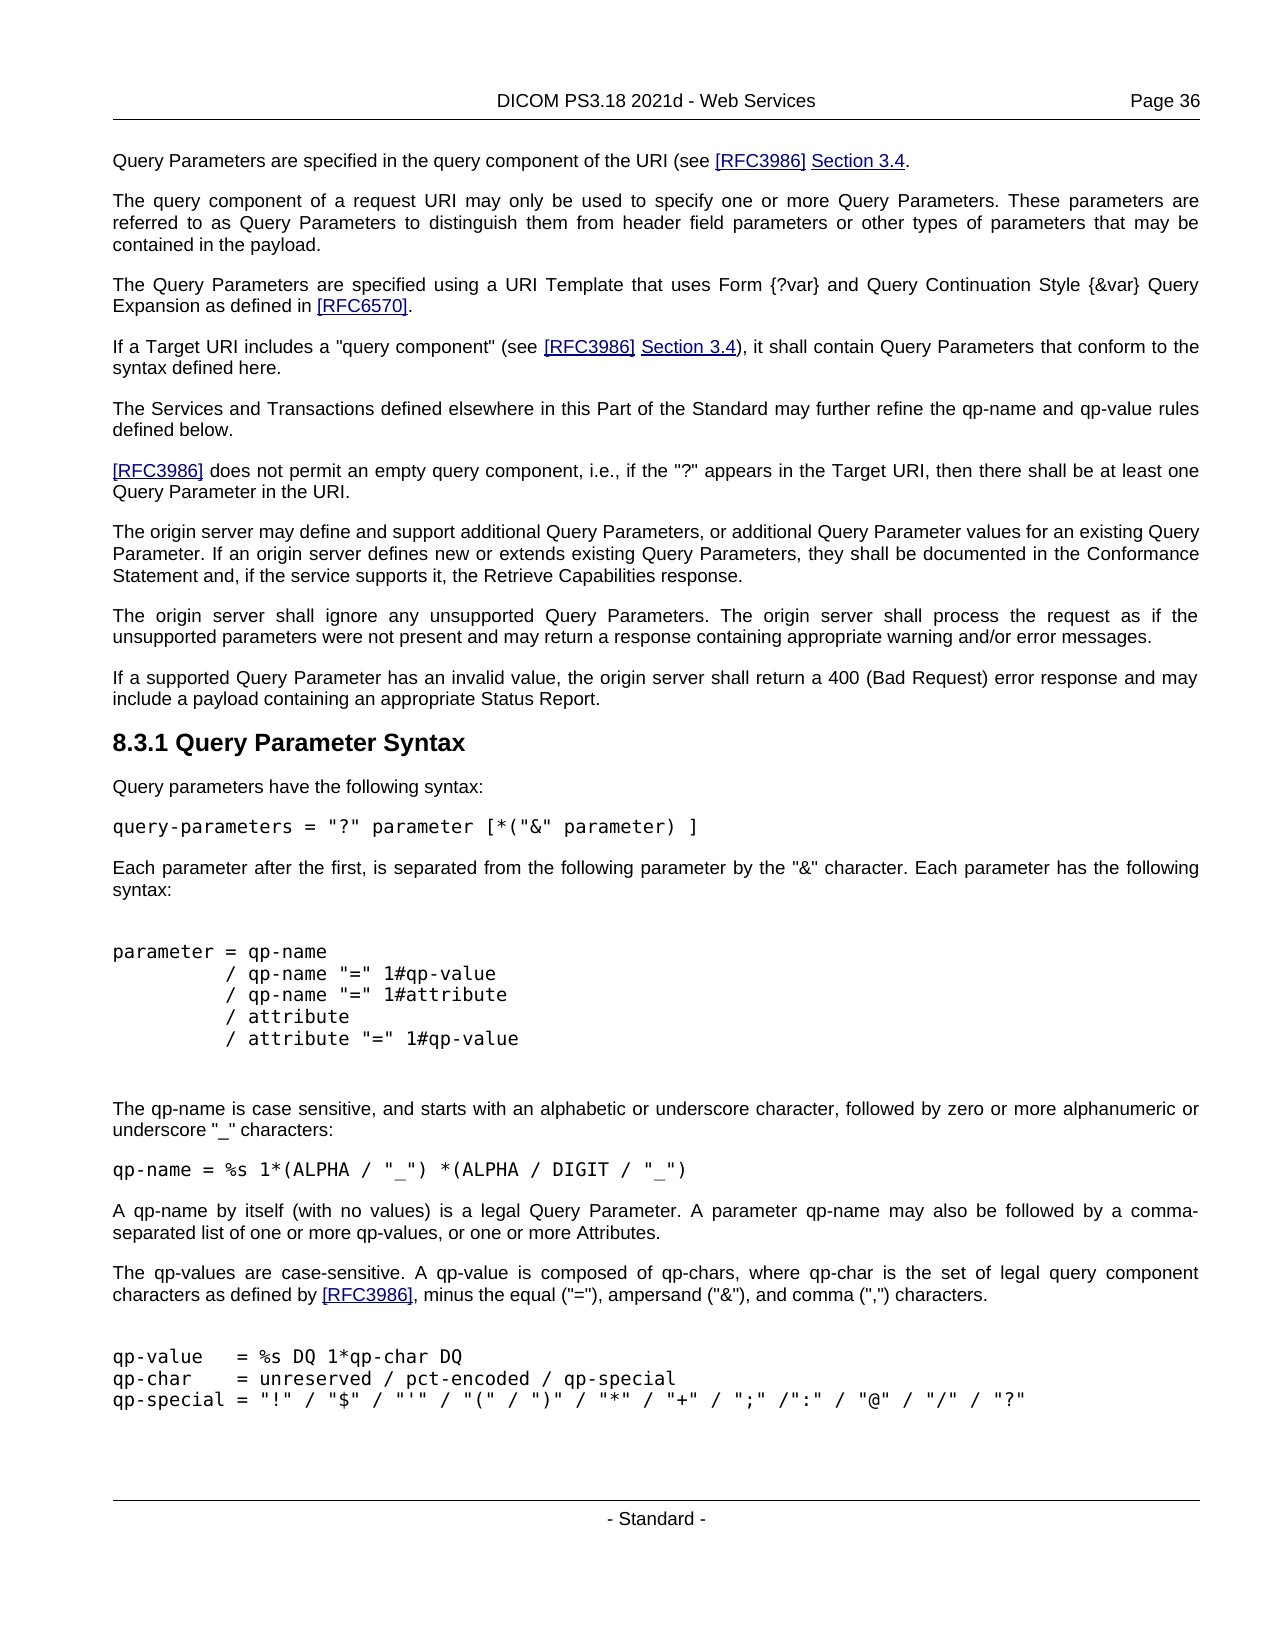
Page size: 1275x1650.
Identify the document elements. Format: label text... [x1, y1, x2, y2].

text The origin server may define and support additional Query Parameters, or additional Query Parameter values for an existing Query Parameter. If an origin server defines new or extends existing Query Parameters, they shall be documented in the Conformance Statement and, if the service supports it, the Retrieve Capabilities response. [112, 521, 1200, 586]
text If a supported Query Parameter has an invalid value, the origin server shall return a 400 (Bad Request) error response and may include a payload containing an appropriate Status Report. [112, 667, 1200, 710]
text The qp-values are case-sensitive. A qp-value is composed of qp-chars, where qp-char is the set of legal query component characters as defined by [RFC3986], minus the equal ("="), ampersand ("&"), and comma (",") characters. [112, 1262, 1200, 1305]
text qp-name = %s 1*(ALPHA / "_") *(ALPHA / DIGIT / "_") [112, 1159, 1200, 1181]
text qp-value = %s DQ 1*qp-char DQ qp-char = unreserved / pct-encoded / qp-special qp-special = "!" / "$" / "'" / "(" / ")" / "*" / "+" / ";" /":" / "@" / "/" / "?" [112, 1324, 1200, 1440]
text The Services and Transactions defined elsewhere in this Part of the Standard may further refine the qp-name and qp-value rules defined below. [112, 397, 1200, 441]
text The query component of a request URI may only be used to specify one or more Query Parameters. These parameters are referred to as Query Parameters to distinguish them from header field parameters or other types of parameters that may be contained in the payload. [112, 190, 1200, 255]
text If a Target URI includes a "query component" (see [RFC3986] Section 3.4), it shall contain Query Parameters that conform to the syntax defined here. [112, 336, 1200, 379]
text [RFC3986] does not permit an empty query component, i.e., if the "?" appears in the Target URI, then there shall be at least one Query Parameter in the URI. [112, 459, 1200, 502]
text Each parameter after the first, is separated from the following parameter by the "&" character. Each parameter has the following syntax: [112, 857, 1200, 900]
text A qp-name by itself (with no values) is a legal Query Parameter. A parameter qp-name may also be followed by a comma-separated list of one or more qp-values, or one or more Attributes. [112, 1200, 1200, 1243]
text The Query Parameters are specified using a URI Template that uses Form {?var} and Query Continuation Style {&var} Query Expansion as defined in [RFC6570]. [112, 274, 1200, 317]
text The origin server shall ignore any unsupported Query Parameters. The origin server shall process the request as if the unsupported parameters were not present and may return a response containing appropriate warning and/or error messages. [112, 605, 1200, 648]
text The qp-name is case sensitive, and starts with an alphabetic or underscore character, followed by zero or more alphanumeric or underscore "_" characters: [112, 1097, 1200, 1141]
text parameter = qp-name / qp-name "=" 1#qp-value / qp-name "=" 1#attribute / attribute / attribute "=" 1#qp-value [112, 919, 1200, 1079]
text Query Parameters are specified in the query component of the URI (see [RFC3986] Section 3.4. [112, 150, 1200, 172]
text query-parameters = "?" parameter [*("&" parameter) ] [112, 816, 1200, 838]
text Query parameters have the following syntax: [112, 776, 1200, 797]
text 8.3.1 Query Parameter Syntax [112, 728, 1200, 757]
